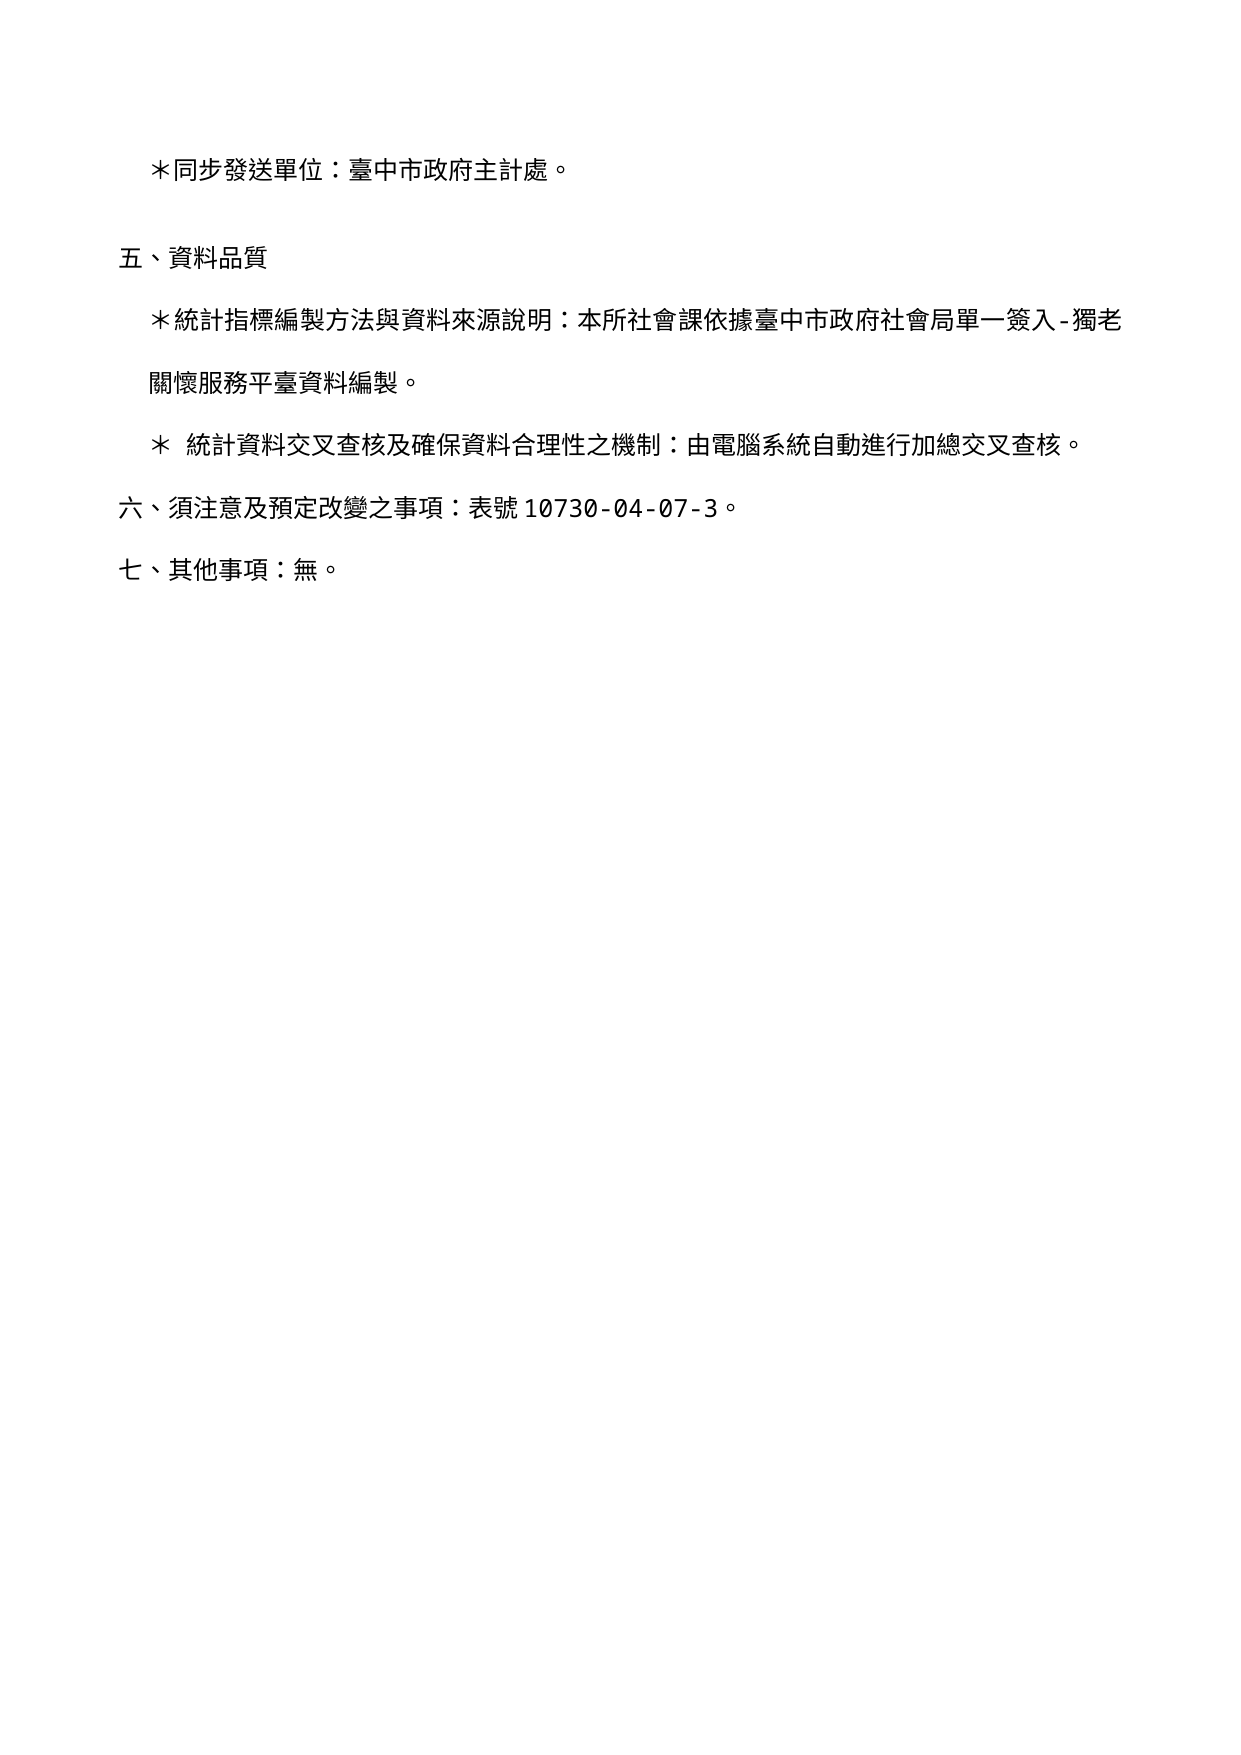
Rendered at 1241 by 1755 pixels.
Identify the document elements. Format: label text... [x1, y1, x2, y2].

list 統計資料交叉查核及確保資料合理性之機制：由電腦系統自動進行加總交叉查核。 [149, 402, 1122, 464]
text 七、其他事項：無。 [118, 527, 1122, 589]
text 六、須注意及預定改變之事項：表號10730-04-07-3。 [118, 464, 1122, 527]
text ＊統計指標編製方法與資料來源說明：本所社會課依據臺中市政府社會局單一簽入-獨老關懷服務平臺資料編製。 [149, 277, 1122, 402]
text ＊同步發送單位：臺中市政府主計處。 [149, 127, 1122, 189]
text 五、資料品質 [118, 214, 1122, 277]
